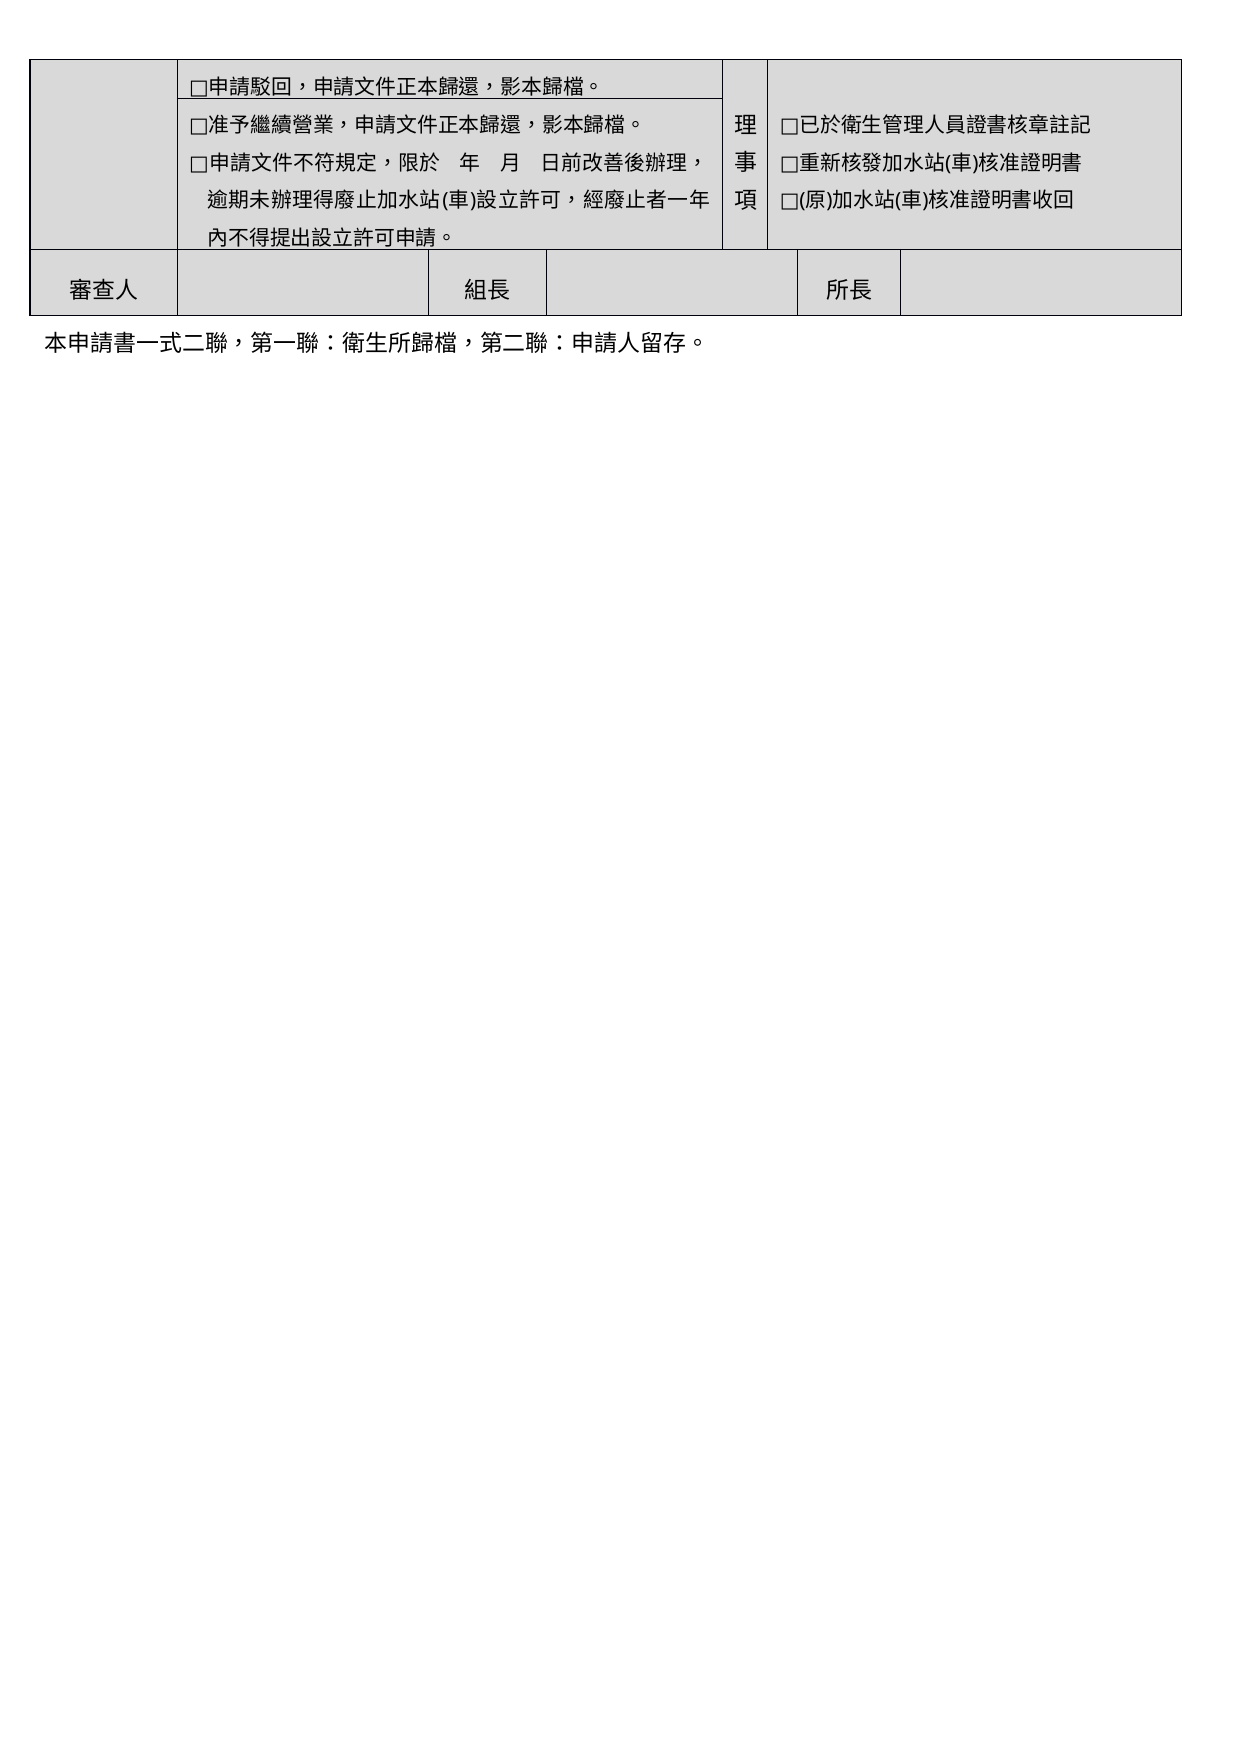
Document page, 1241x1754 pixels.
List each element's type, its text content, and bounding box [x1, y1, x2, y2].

table_cell □准予繼續營業，申請文件正本歸還，影本歸檔。 □申請文件不符規定，限於 年 月 日前改善後辦理，逾期未辦理得廢止加水站(車)設立許可，經廢止者一年內不得提出設立許可申請。 [178, 99, 722, 249]
table_cell 組長 [429, 250, 546, 315]
table_cell [31, 60, 177, 249]
table_cell 審查人 [31, 250, 177, 315]
table_cell □已於衛生管理人員證書核章註記 □重新核發加水站(車)核准證明書 □(原)加水站(車)核准證明書收回 [768, 60, 1181, 249]
table_cell 所長 [798, 250, 900, 315]
table_cell □申請駁回，申請文件正本歸還，影本歸檔。 [178, 60, 722, 98]
table_cell 理事項 [723, 60, 767, 249]
text 本申請書一式二聯，第一聯：衛生所歸檔，第二聯：申請人留存。 [44, 316, 1152, 354]
table_cell [178, 250, 428, 315]
table_cell [901, 250, 1181, 315]
table_cell [547, 250, 797, 315]
